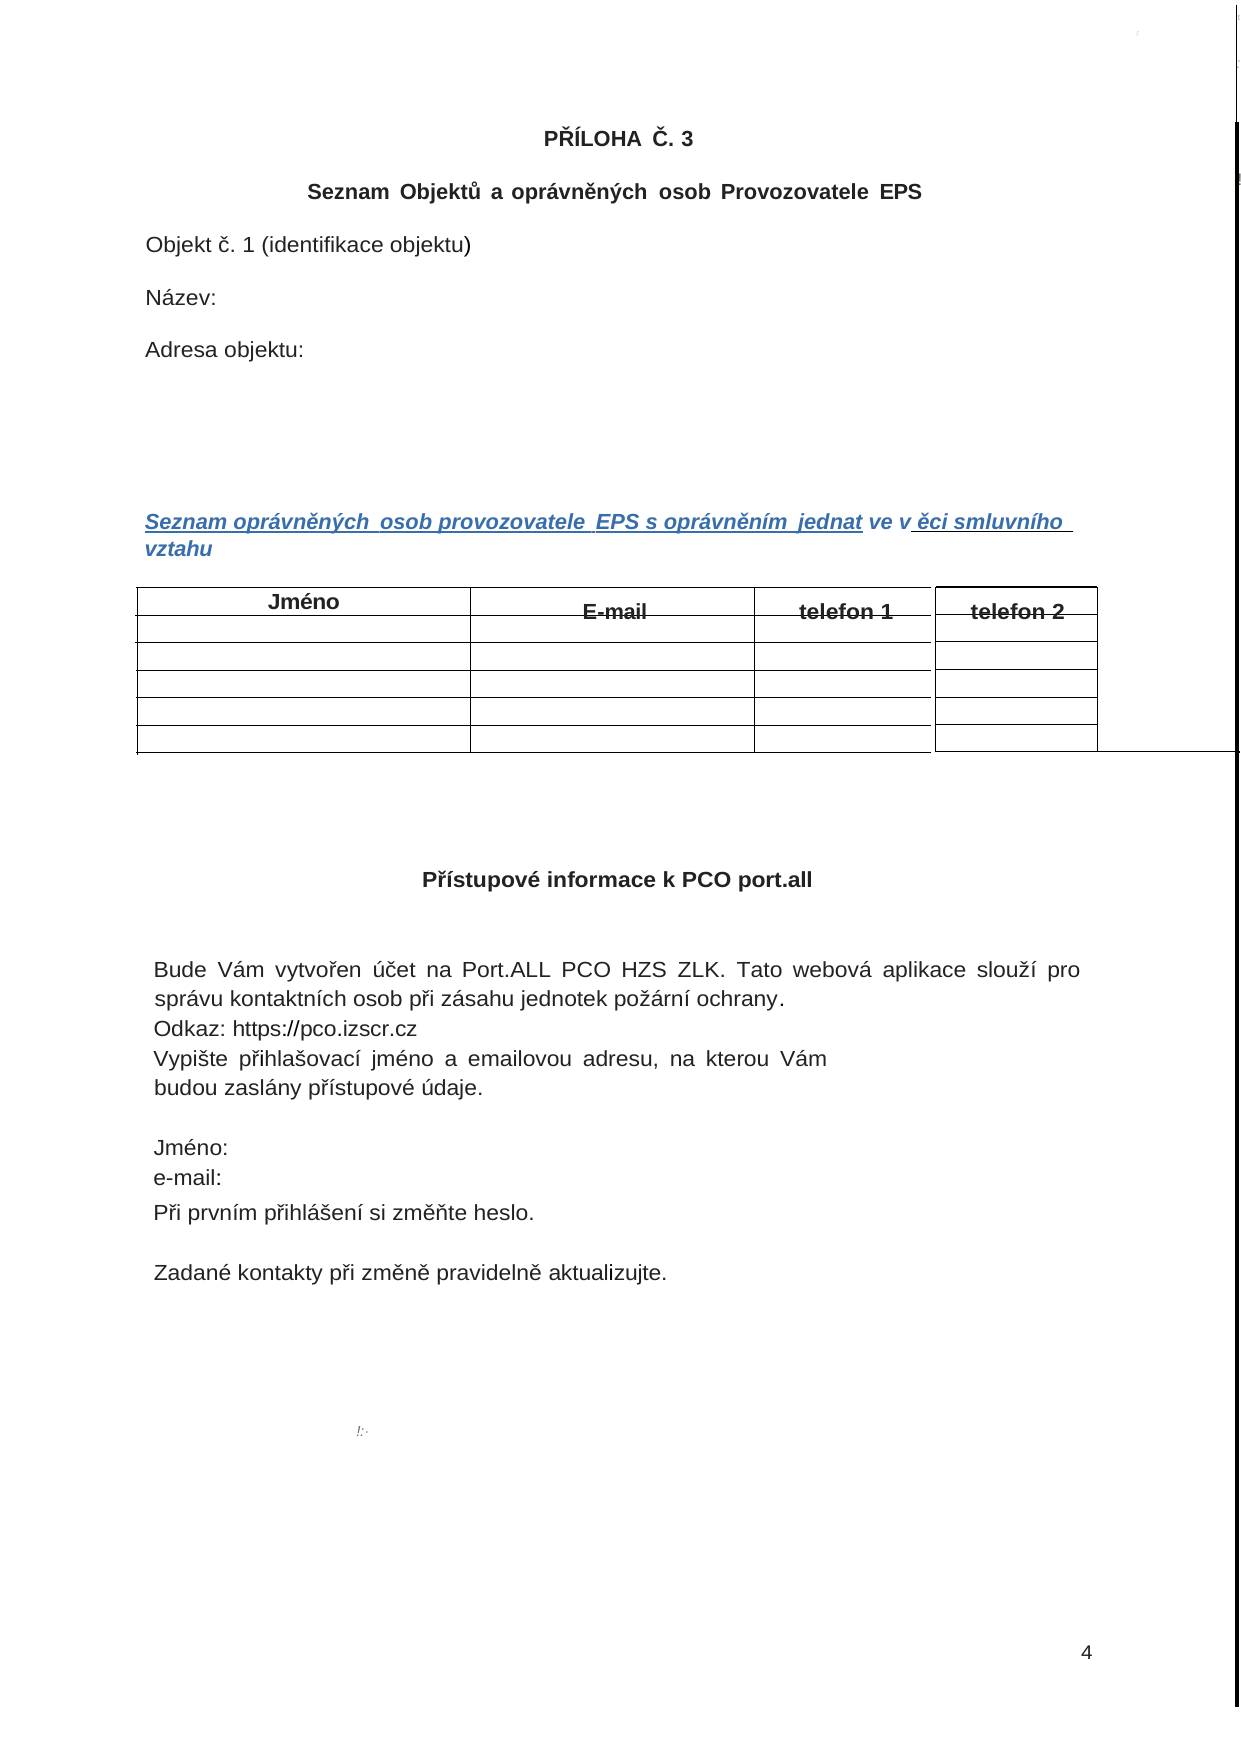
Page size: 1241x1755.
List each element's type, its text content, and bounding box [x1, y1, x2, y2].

text Při prvním přihlášení si změňte heslo. [153, 1199, 700, 1225]
text [118, 54, 1236, 71]
text Jméno [268, 589, 344, 614]
text I [755, 734, 935, 742]
text e-mail: [153, 1165, 700, 1190]
text PŘÍLOHA Č. 3 [152, 126, 1086, 151]
text t [1237, 12, 1241, 22]
text Jméno: [153, 1135, 1235, 1160]
text I [138, 734, 470, 742]
text telefon 1 [799, 599, 893, 615]
text E-mail [471, 599, 647, 615]
text Přístupové informace k PCO port.all [422, 867, 1235, 892]
text : [1237, 54, 1241, 71]
text !:· [356, 1422, 1235, 1439]
text telefon 1 [799, 616, 893, 624]
text [118, 12, 1236, 22]
text Odkaz: https://pco.izscr.cz [153, 1016, 1235, 1041]
text r [118, 28, 1141, 39]
text Adresa objektu: [145, 338, 1235, 363]
text telefon 2 [1098, 599, 1235, 624]
text telefon 2 [970, 599, 1097, 614]
text Bude Vám vytvořen účet na Port.ALL PCO HZS ZLK. Tato webová aplikace slouží pro správu kontaktních osob při zásahu jednotek požární ochrany. [153, 957, 1124, 1011]
text Zadané kontakty při změně pravidelně aktualizujte. [153, 1259, 1235, 1285]
text telefon 2 [970, 615, 1097, 624]
text Objekt č. 1 (identifikace objektu) Název: [145, 232, 476, 310]
text E-mail [430, 616, 470, 624]
text I [471, 734, 754, 742]
text I [118, 734, 137, 742]
text E-mail [430, 599, 470, 615]
text I [1098, 734, 1235, 742]
text E-mail [471, 616, 647, 624]
text Seznam Objektů a oprávněných osob Provozovatele EPS ! [307, 170, 1235, 204]
text Vypište přihlašovací jméno a emailovou adresu, na kterou Vám budou zaslány přístupové údaje. [153, 1046, 890, 1100]
text I [936, 734, 1097, 742]
text Seznam oprávněných osob provozovatele EPS s oprávněním jednat ve v ěci smluvního vztahu [144, 509, 1124, 561]
